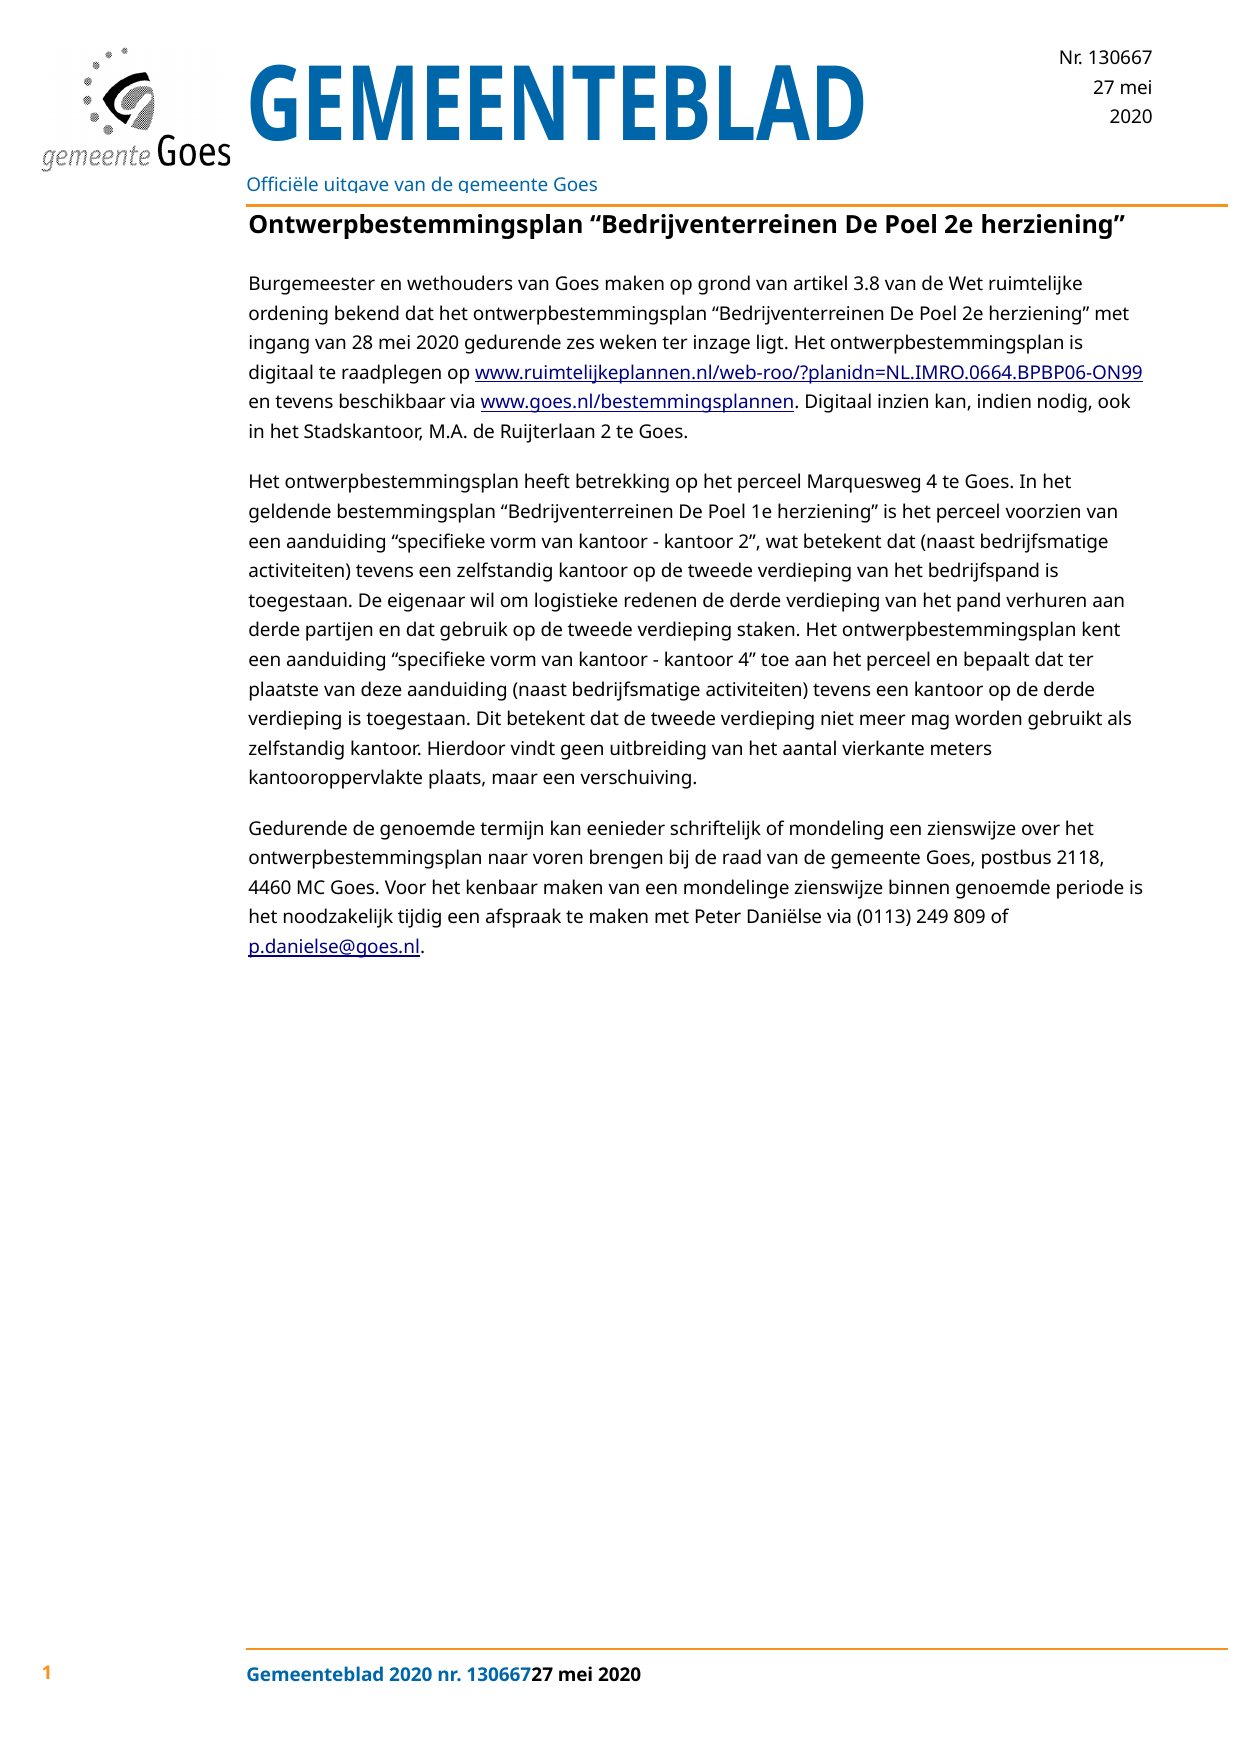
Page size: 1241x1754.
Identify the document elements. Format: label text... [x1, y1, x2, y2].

text Gedurende de genoemde termijn kan eenieder schriftelijk of mondeling een zienswijze over het ontwerpbestemmingsplan naar voren brengen bij de raad van de gemeente Goes, postbus 2118, 4460 MC Goes. Voor het kenbaar maken van een mondelinge zienswijze binnen genoemde periode is het noodzakelijk tijdig een afspraak te maken met Peter Daniëlse via (0113) 249 809 of p.danielse@goes.nl. [248, 815, 1152, 959]
picture [41, 47, 231, 172]
text Burgemeester en wethouders van Goes maken op grond van artikel 3.8 van de Wet ruimtelijke ordening bekend dat het ontwerpbestemmingsplan “Bedrijventerreinen De Poel 2e herziening” met ingang van 28 mei 2020 gedurende zes weken ter inzage ligt. Het ontwerpbestemmingsplan is digitaal te raadplegen op www.ruimtelijkeplannen.nl/web-roo/?planidn=NL.IMRO.0664.BPBP06-ON99 en tevens beschikbaar via www.goes.nl/bestemmingsplannen. Digitaal inzien kan, indien nodig, ook in het Stadskantoor, M.A. de Ruijterlaan 2 te Goes. [248, 270, 1152, 444]
text Het ontwerpbestemmingsplan heeft betrekking op het perceel Marquesweg 4 te Goes. In het geldende bestemmingsplan “Bedrijventerreinen De Poel 1e herziening” is het perceel voorzien van een aanduiding “specifieke vorm van kantoor - kantoor 2”, wat betekent dat (naast bedrijfsmatige activiteiten) tevens een zelfstandig kantoor op de tweede verdieping van het bedrijfspand is toegestaan. De eigenaar wil om logistieke redenen de derde verdieping van het pand verhuren aan derde partijen en dat gebruik op de tweede verdieping staken. Het ontwerpbestemmingsplan kent een aanduiding “specifieke vorm van kantoor - kantoor 4” toe aan het perceel en bepaalt dat ter plaatste van deze aanduiding (naast bedrijfsmatige activiteiten) tevens een kantoor op de derde verdieping is toegestaan. Dit betekent dat de tweede verdieping niet meer mag worden gebruikt als zelfstandig kantoor. Hierdoor vindt geen uitbreiding van het aantal vierkante meters kantooroppervlakte plaats, maar een verschuiving. [248, 469, 1152, 790]
text Ontwerpbestemmingsplan “Bedrijventerreinen De Poel 2e herziening” [248, 207, 1152, 241]
